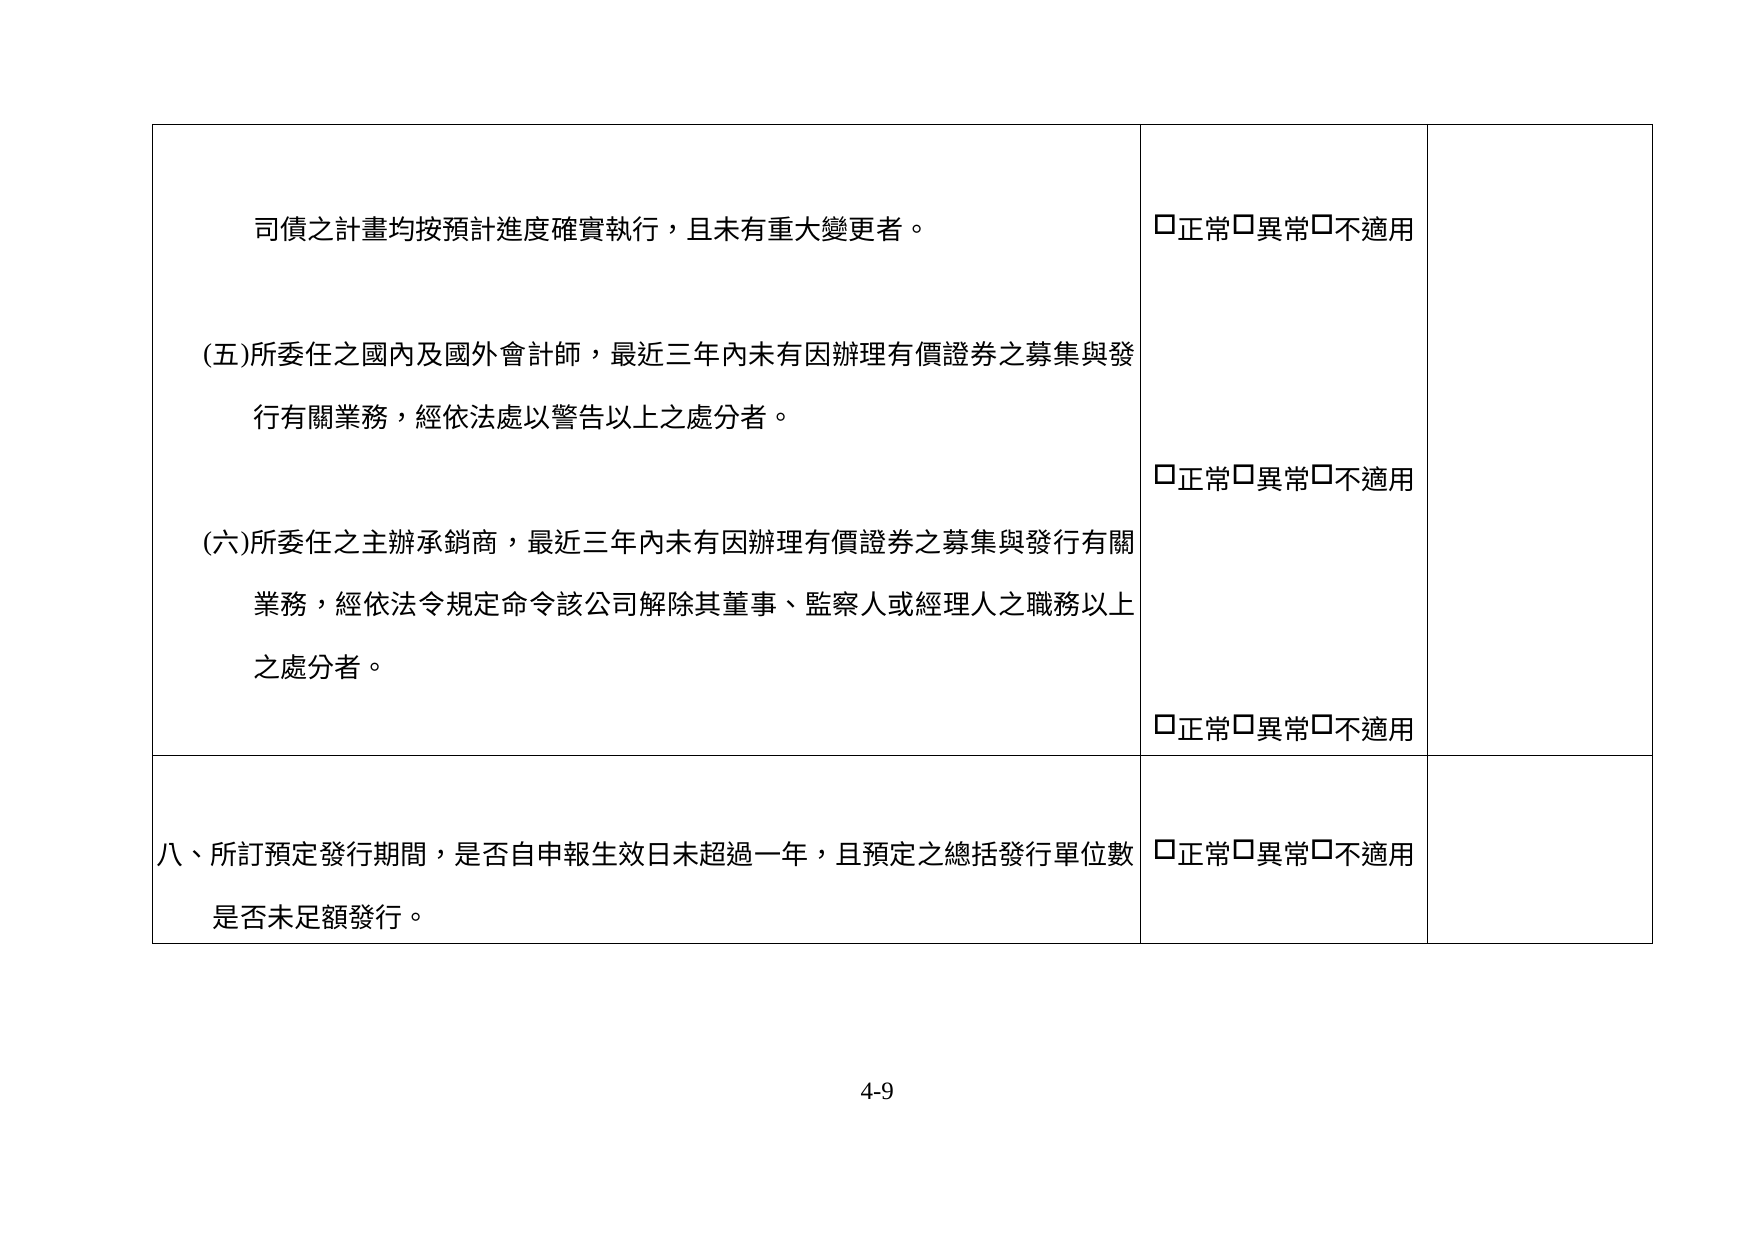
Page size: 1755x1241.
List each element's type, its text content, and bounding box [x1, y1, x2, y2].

table_cell 八、所訂預定發行期間，是否自申報生效日未超過一年，且預定之總括發行單位數是否未足額發行。 [153, 756, 1140, 942]
table_cell [1428, 125, 1652, 755]
table_cell 正常異常不適用 正常異常不適用 正常異常不適用 [1141, 125, 1427, 755]
table_cell 司債之計畫均按預計進度確實執行，且未有重大變更者。 (五)所委任之國內及國外會計師，最近三年內未有因辦理有價證券之募集與發行有關業務，經依法處以警告以上之處分者。 (六)所委任之主辦承銷商，最近三年內未有因辦理有價證券之募集與發行有關業務，經依法令規定命令該公司解除其董事、監察人或經理人之職務以上之處分者。 [153, 125, 1140, 755]
table_cell 正常異常不適用 [1141, 756, 1427, 942]
table_cell [1428, 756, 1652, 942]
